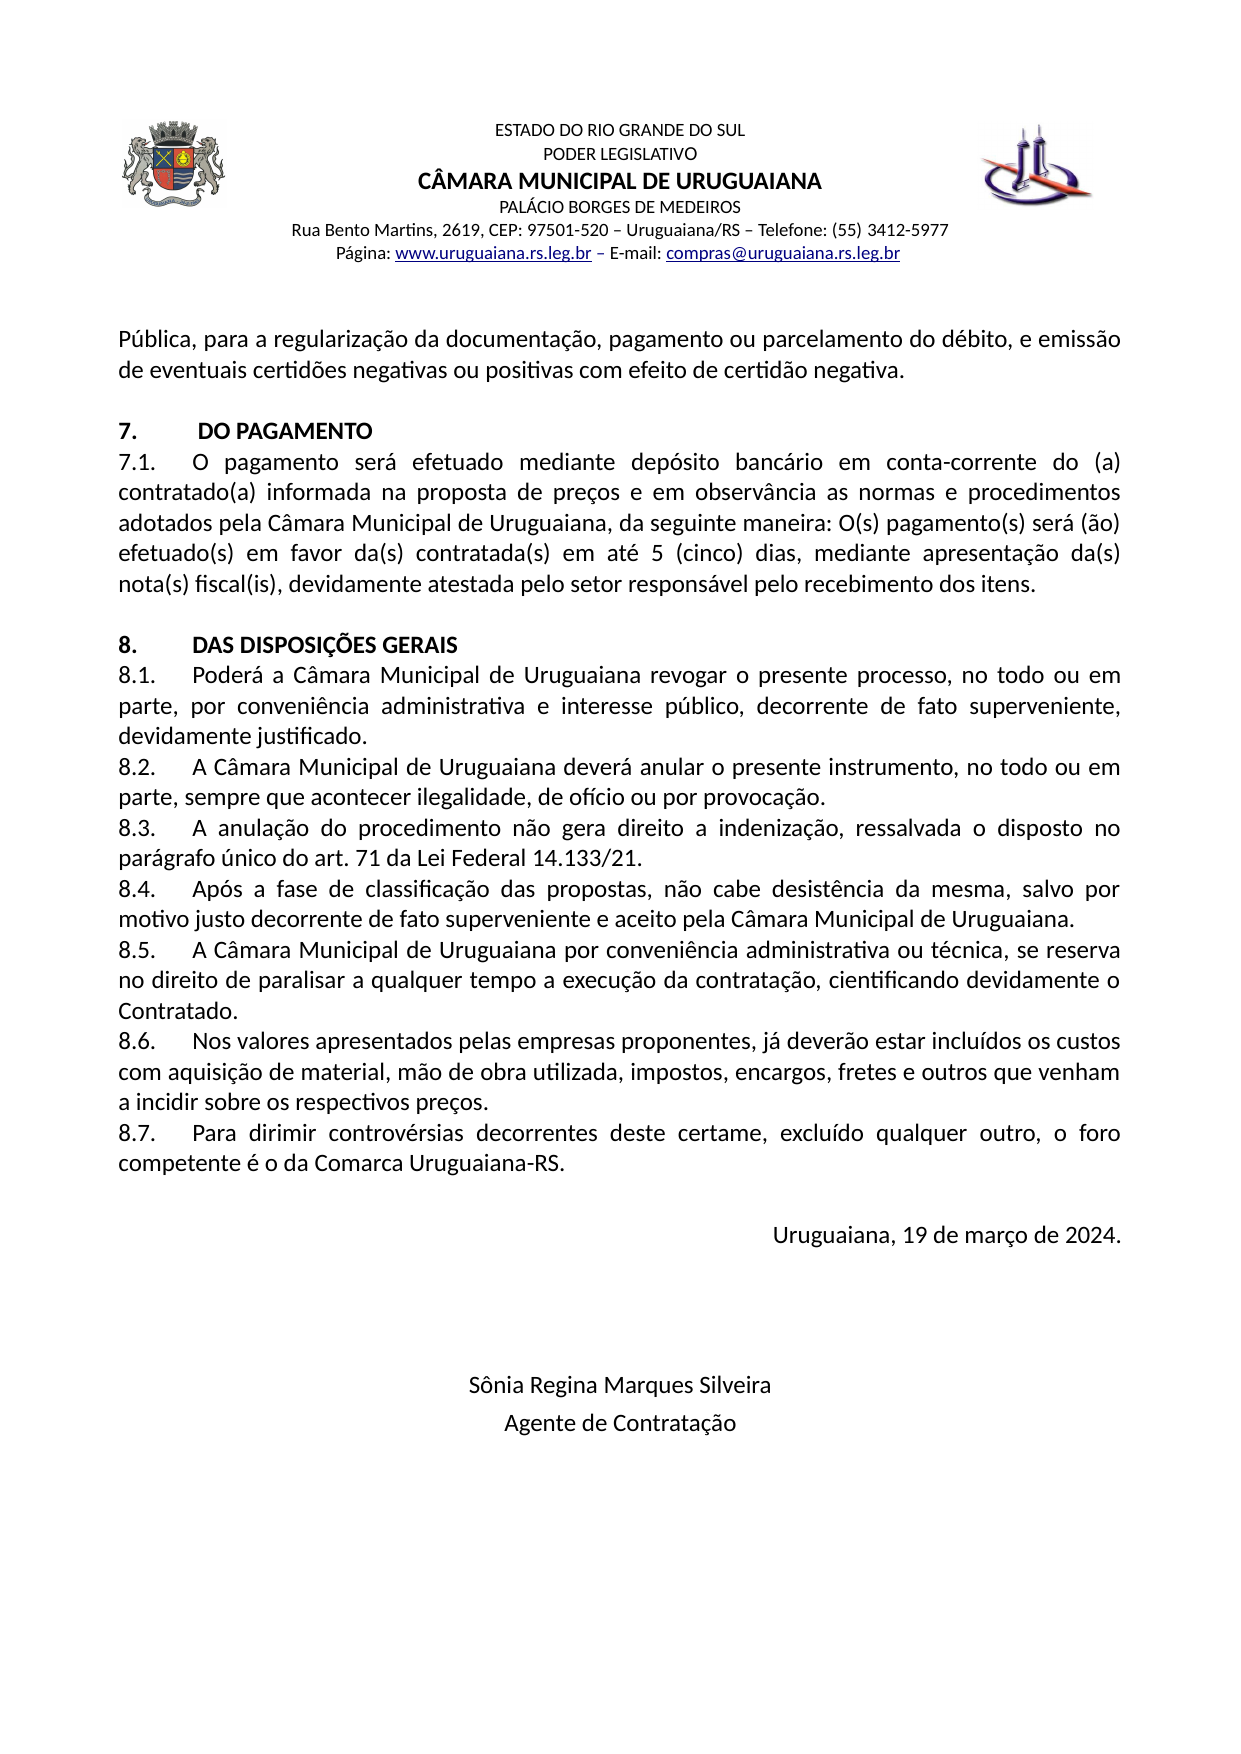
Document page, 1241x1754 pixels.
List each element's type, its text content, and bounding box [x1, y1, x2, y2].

list DO PAGAMENTO [118, 415, 1122, 446]
list Após a fase de classificação das propostas, não cabe desistência da mesma, salvo por motivo justo decorrente de fato superveniente e aceito pela Câmara Municipal de Uruguaiana. [118, 873, 1122, 934]
list DAS DISPOSIÇÕES GERAIS [118, 629, 1122, 659]
list A Câmara Municipal de Uruguaiana por conveniência administrativa ou técnica, se reserva no direito de paralisar a qualquer tempo a execução da contratação, cientificando devidamente o Contratado. [118, 934, 1122, 1026]
list O pagamento será efetuado mediante depósito bancário em conta-corrente do (a) contratado(a) informada na proposta de preços e em observância as normas e procedimentos adotados pela Câmara Municipal de Uruguaiana, da seguinte maneira: O(s) pagamento(s) será (ão) efetuado(s) em favor da(s) contratada(s) em até 5 (cinco) dias, mediante apresentação da(s) nota(s) fiscal(is), devidamente atestada pelo setor responsável pelo recebimento dos itens. [118, 446, 1122, 598]
list A anulação do procedimento não gera direito a indenização, ressalvada o disposto no parágrafo único do art. 71 da Lei Federal 14.133/21. [118, 812, 1122, 873]
picture [977, 121, 1094, 210]
picture [121, 119, 227, 208]
text Sônia Regina Marques Silveira [118, 1370, 1122, 1400]
list Poderá a Câmara Municipal de Uruguaiana revogar o presente processo, no todo ou em parte, por conveniência administrativa e interesse público, decorrente de fato superveniente, devidamente justificado. [118, 659, 1122, 751]
list Para dirimir controvérsias decorrentes deste certame, excluído qualquer outro, o foro competente é o da Comarca Uruguaiana-RS. [118, 1117, 1122, 1178]
list Uruguaiana, 19 de março de 2024. [118, 1219, 1122, 1250]
list Nos valores apresentados pelas empresas proponentes, já deverão estar incluídos os custos com aquisição de material, mão de obra utilizada, impostos, encargos, fretes e outros que venham a incidir sobre os respectivos preços. [118, 1026, 1122, 1117]
list A Câmara Municipal de Uruguaiana deverá anular o presente instrumento, no todo ou em parte, sempre que acontecer ilegalidade, de ofício ou por provocação. [118, 751, 1122, 812]
text Agente de Contratação [118, 1407, 1122, 1438]
list Pública, para a regularização da documentação, pagamento ou parcelamento do débito, e emissão de eventuais certidões negativas ou positivas com efeito de certidão negativa. [118, 323, 1122, 384]
